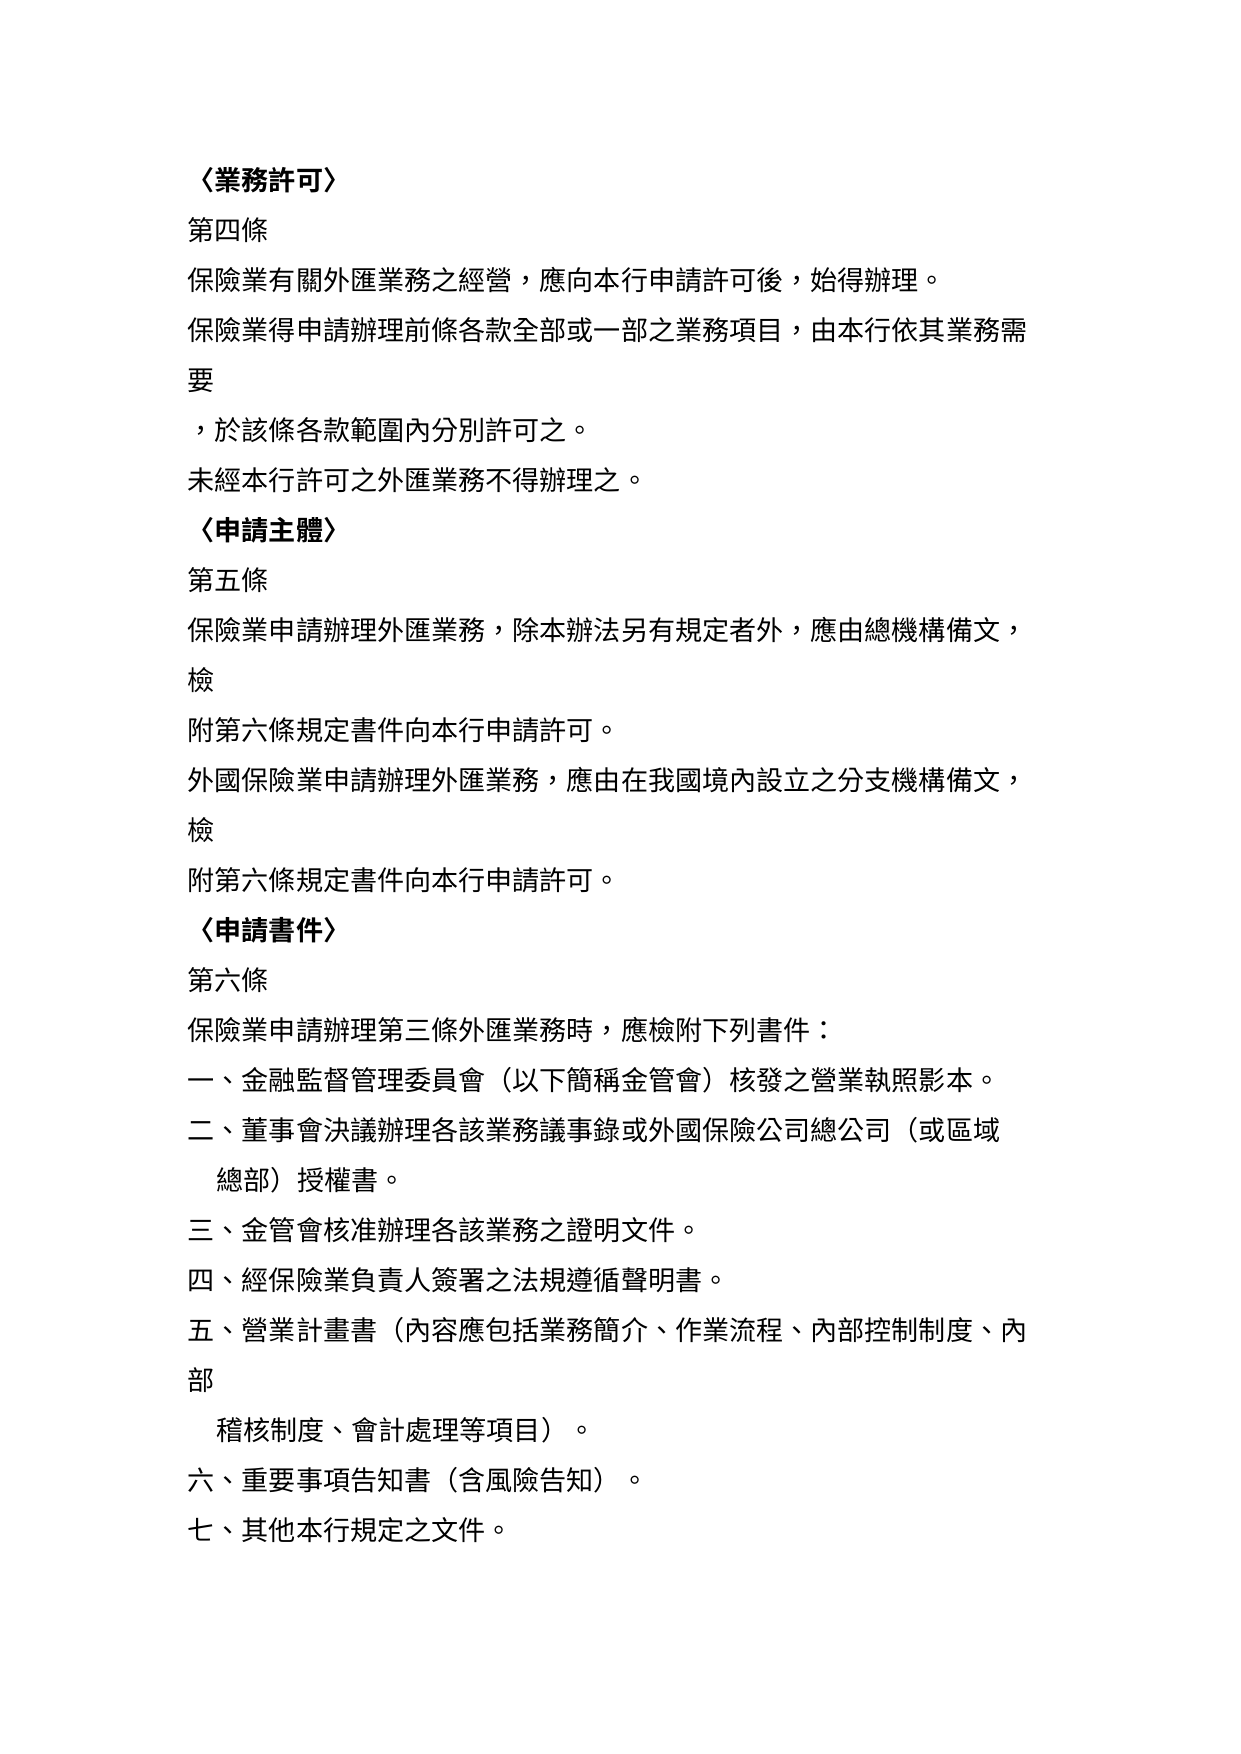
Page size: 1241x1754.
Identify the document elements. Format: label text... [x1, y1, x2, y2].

text 保險業有關外匯業務之經營，應向本行申請許可後，始得辦理。 [187, 250, 1053, 300]
text 四、經保險業負責人簽署之法規遵循聲明書。 [187, 1250, 1053, 1300]
text 稽核制度、會計處理等項目）。 [187, 1400, 1053, 1450]
text 總部）授權書。 [187, 1150, 1053, 1200]
text 五、營業計畫書（內容應包括業務簡介、作業流程、內部控制制度、內部 [187, 1300, 1053, 1400]
text 第六條 [187, 950, 1053, 1000]
text 〈申請主體〉 [187, 500, 1053, 550]
text 附第六條規定書件向本行申請許可。 [187, 700, 1053, 750]
text 保險業得申請辦理前條各款全部或一部之業務項目，由本行依其業務需要 [187, 300, 1053, 400]
text 第五條 [187, 550, 1053, 600]
text 三、金管會核准辦理各該業務之證明文件。 [187, 1200, 1053, 1250]
text 附第六條規定書件向本行申請許可。 [187, 850, 1053, 900]
text 保險業申請辦理外匯業務，除本辦法另有規定者外，應由總機構備文，檢 [187, 600, 1053, 700]
text 七、其他本行規定之文件。 [187, 1500, 1053, 1550]
text 〈業務許可〉 [187, 150, 1053, 200]
text 保險業申請辦理第三條外匯業務時，應檢附下列書件： [187, 1000, 1053, 1050]
text 一、金融監督管理委員會（以下簡稱金管會）核發之營業執照影本。 [187, 1050, 1053, 1100]
text ，於該條各款範圍內分別許可之。 [187, 400, 1053, 450]
text 二、董事會決議辦理各該業務議事錄或外國保險公司總公司（或區域 [187, 1100, 1053, 1150]
text 〈申請書件〉 [187, 900, 1053, 950]
text 外國保險業申請辦理外匯業務，應由在我國境內設立之分支機構備文，檢 [187, 750, 1053, 850]
text 第四條 [187, 200, 1053, 250]
text 六、重要事項告知書（含風險告知）。 [187, 1450, 1053, 1500]
text 未經本行許可之外匯業務不得辦理之。 [187, 450, 1053, 500]
